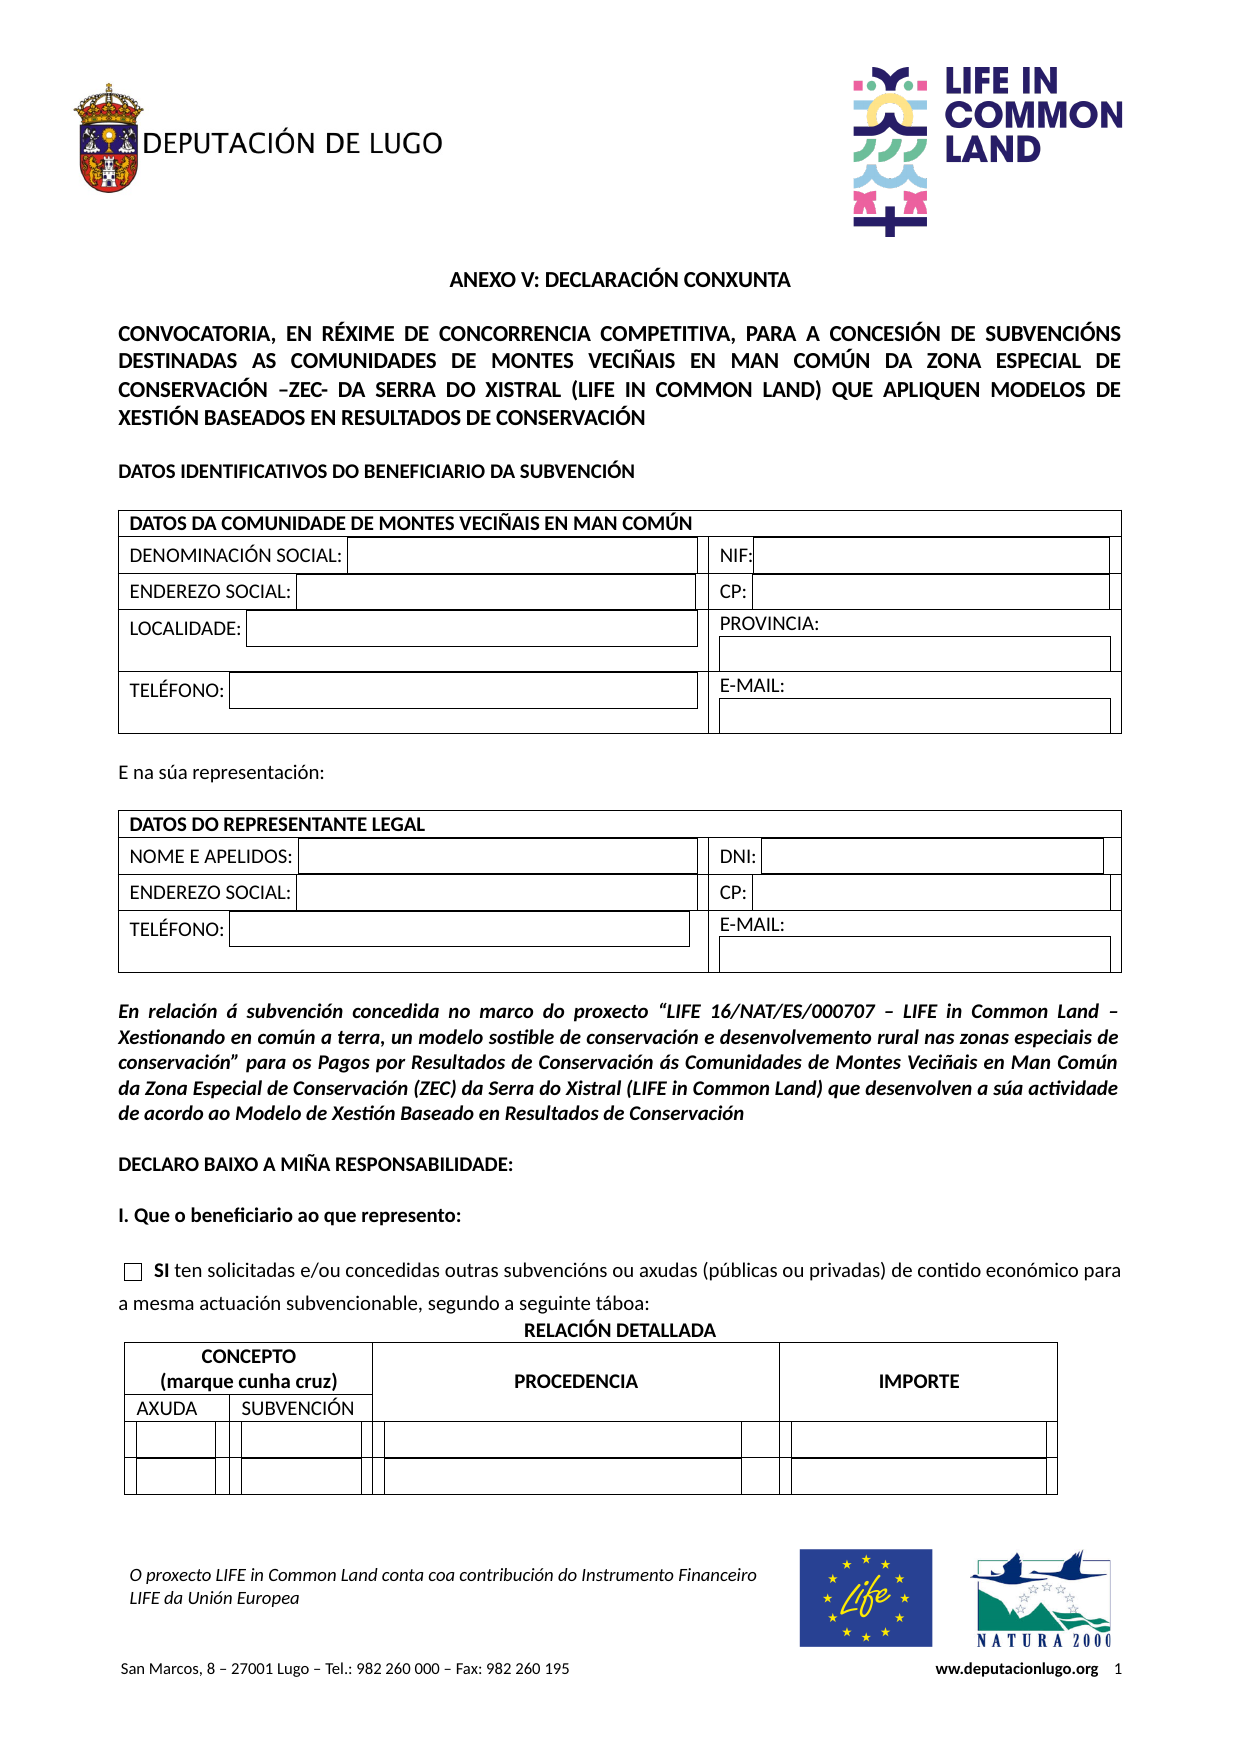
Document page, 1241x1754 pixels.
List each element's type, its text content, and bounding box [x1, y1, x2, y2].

table_cell NOME E APELIDOS: [119, 838, 298, 873]
table_cell [125, 1458, 136, 1494]
table_cell [230, 1458, 241, 1494]
table_cell PROVINCIA: [709, 610, 1121, 671]
table_cell [1104, 838, 1121, 873]
table_header DATOS DA COMUNIDADE DE MONTES VECIÑAIS EN MAN COMÚN [119, 511, 1121, 536]
table_cell ENDEREZO SOCIAL: [119, 875, 296, 910]
table_cell [373, 1458, 384, 1494]
table_cell [362, 1422, 372, 1457]
table_cell ENDEREZO SOCIAL: [119, 574, 296, 609]
table_cell [698, 875, 708, 910]
table_cell [125, 1422, 136, 1457]
text CONVOCATORIA, EN RÉXIME DE CONCORRENCIA COMPETITIVA, PARA A CONCESIÓN DE SUBVENCIÓNS DESTINADAS AS COMUNIDADES DE MONTES VECIÑAIS EN MAN COMÚN DA ZONA ESPECIAL DE CONSERVACIÓN –ZEC- DA SERRA DO XISTRAL (LIFE IN COMMON LAND) QUE APLIQUEN MODELOS DE XESTIÓN BASEADOS EN RESULTADOS DE CONSERVACIÓN [118, 319, 1122, 431]
table_cell [362, 1458, 372, 1494]
table_cell [1047, 1458, 1057, 1494]
text En relación á subvención concedida no marco do proxecto “LIFE 16/NAT/ES/000707 – LIFE in Common Land –Xestionando en común a terra, un modelo sostible de conservación e desenvolvemento rural nas zonas especiais de conservación” para os Pagos por Resultados de Conservación ás Comunidades de Montes Veciñais en Man Común da Zona Especial de Conservación (ZEC) da Serra do Xistral (LIFE in Common Land) que desenvolven a súa actividade de acordo ao Modelo de Xestión Baseado en Resultados de Conservación [118, 998, 1122, 1126]
text DATOS IDENTIFICATIVOS DO BENEFICIARIO DA SUBVENCIÓN [118, 459, 1122, 484]
text ANEXO V: DECLARACIÓN CONXUNTA [118, 265, 1122, 293]
table_cell [1110, 574, 1121, 609]
picture [853, 67, 1123, 237]
table_cell [742, 1422, 779, 1457]
table_cell DNI: [709, 838, 761, 873]
table_cell [1047, 1422, 1057, 1457]
text RELACIÓN DETALLADA [118, 1317, 1122, 1342]
table_cell [742, 1458, 779, 1494]
table_cell [1111, 875, 1121, 910]
table_cell [698, 838, 708, 873]
table_header DATOS DO REPRESENTANTE LEGAL [119, 811, 1121, 837]
table_cell TELÉFONO: [119, 672, 708, 733]
table_cell CP: [709, 875, 752, 910]
table_header PROCEDENCIA [373, 1343, 779, 1421]
table_header CONCEPTO (marque cunha cruz) [125, 1343, 372, 1394]
picture [970, 1549, 1111, 1647]
table_cell [780, 1458, 791, 1494]
table_cell LOCALIDADE: [119, 610, 708, 671]
picture [799, 1549, 933, 1647]
text DECLARO BAIXO A MIÑA RESPONSABILIDADE: [118, 1151, 1122, 1176]
table_header IMPORTE [780, 1343, 1057, 1421]
table_cell [216, 1422, 229, 1457]
table_cell SUBVENCIÓN [230, 1395, 372, 1421]
text SI ten solicitadas e/ou concedidas outras subvencións ou axudas (públicas ou privadas) de contido económico para a mesma actuación subvencionable, segundo a seguinte táboa: [118, 1254, 1122, 1316]
table_cell [373, 1422, 384, 1457]
table_cell [780, 1422, 791, 1457]
table_cell AXUDA [125, 1395, 229, 1421]
text E na súa representación: [118, 759, 1122, 785]
table_cell NIF: [709, 537, 753, 573]
table_cell [1110, 537, 1121, 573]
picture [70, 81, 450, 200]
table_cell [696, 574, 708, 609]
table_cell [230, 1422, 241, 1457]
table_cell DENOMINACIÓN SOCIAL: [119, 537, 347, 573]
text I. Que o beneficiario ao que represento: [118, 1202, 1122, 1227]
table_cell E-MAIL: [709, 672, 1121, 733]
table_cell [216, 1458, 229, 1494]
table_cell CP: [709, 574, 752, 609]
table_cell E-MAIL: [709, 911, 1121, 972]
table_cell TELÉFONO: [119, 911, 708, 972]
